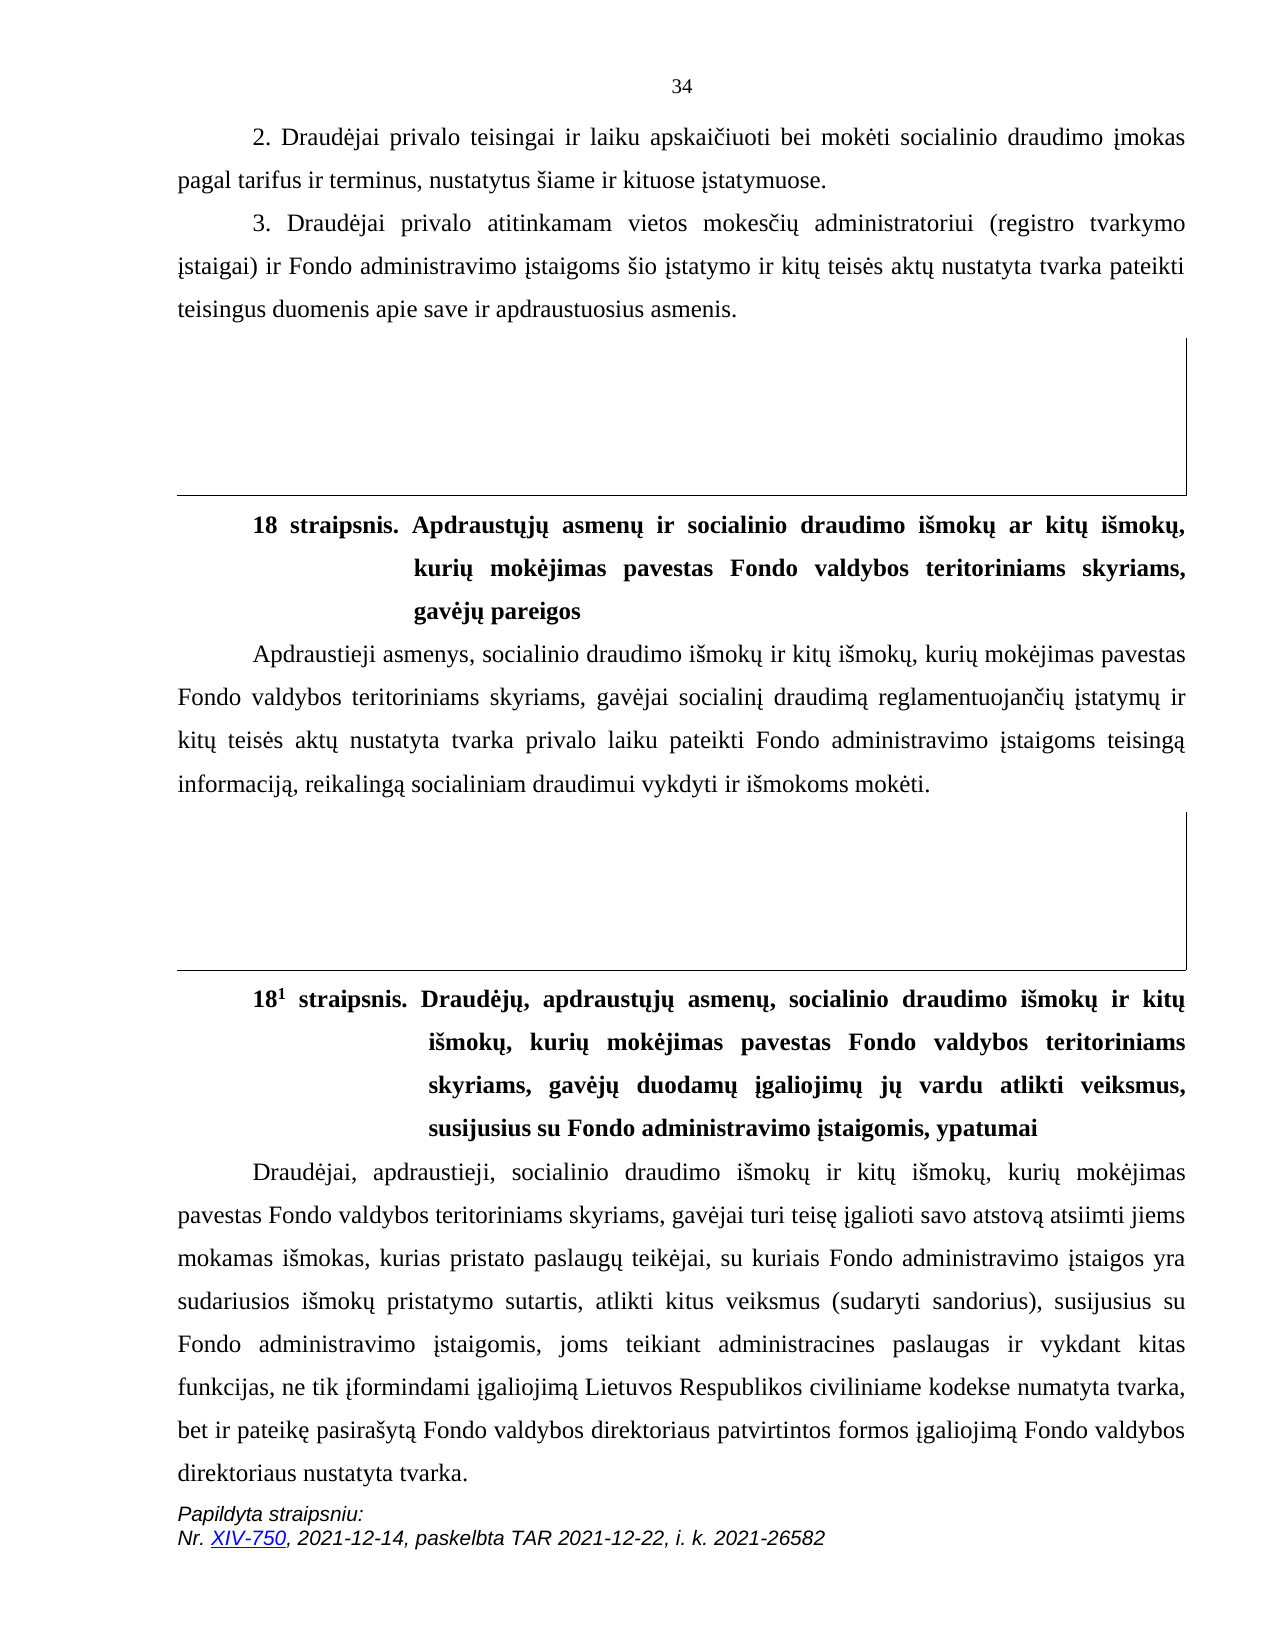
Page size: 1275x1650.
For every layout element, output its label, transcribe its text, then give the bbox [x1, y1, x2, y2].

text Apdraustieji asmenys, socialinio draudimo išmokų ir kitų išmokų, kurių mokėjimas pavestas Fondo valdybos teritoriniams skyriams, gavėjai socialinį draudimą reglamentuojančių įstatymų ir kitų teisės aktų nustatyta tvarka privalo laiku pateikti Fondo administravimo įstaigoms teisingą informaciją, reikalingą socialiniam draudimui vykdyti ir išmokoms mokėti. [177, 639, 1186, 797]
text Draudėjai, apdraustieji, socialinio draudimo išmokų ir kitų išmokų, kurių mokėjimas pavestas Fondo valdybos teritoriniams skyriams, gavėjai turi teisę įgalioti savo atstovą atsiimti jiems mokamas išmokas, kurias pristato paslaugų teikėjai, su kuriais Fondo administravimo įstaigos yra sudariusios išmokų pristatymo sutartis, atlikti kitus veiksmus (sudaryti sandorius), susijusius su Fondo administravimo įstaigomis, joms teikiant administracines paslaugas ir vykdant kitas funkcijas, ne tik įformindami įgaliojimą Lietuvos Respublikos civiliniame kodekse numatyta tvarka, bet ir pateikę pasirašytą Fondo valdybos direktoriaus patvirtintos formos įgaliojimą Fondo valdybos direktoriaus nustatyta tvarka. [177, 1157, 1186, 1487]
text 181 straipsnis. Draudėjų, apdraustųjų asmenų, socialinio draudimo išmokų ir kitų išmokų, kurių mokėjimas pavestas Fondo valdybos teritoriniams skyriams, gavėjų duodamų įgaliojimų jų vardu atlikti veiksmus, susijusius su Fondo administravimo įstaigomis, ypatumai [252, 984, 1186, 1142]
text 3. Draudėjai privalo atitinkamam vietos mokesčių administratoriui (registro tvarkymo įstaigai) ir Fondo administravimo įstaigoms šio įstatymo ir kitų teisės aktų nustatyta tvarka pateikti teisingus duomenis apie save ir apdraustuosius asmenis. [177, 208, 1186, 323]
text Nr. XIV-750, 2021-12-14, paskelbta TAR 2021-12-22, i. k. 2021-26582 [177, 1526, 1186, 1549]
text 2. Draudėjai privalo teisingai ir laiku apskaičiuoti bei mokėti socialinio draudimo įmokas pagal tarifus ir terminus, nustatytus šiame ir kituose įstatymuose. [177, 122, 1186, 194]
text Papildyta straipsniu: [177, 1502, 1186, 1526]
text 18 straipsnis. Apdraustųjų asmenų ir socialinio draudimo išmokų ar kitų išmokų, kurių mokėjimas pavestas Fondo valdybos teritoriniams skyriams, gavėjų pareigos [252, 510, 1186, 625]
